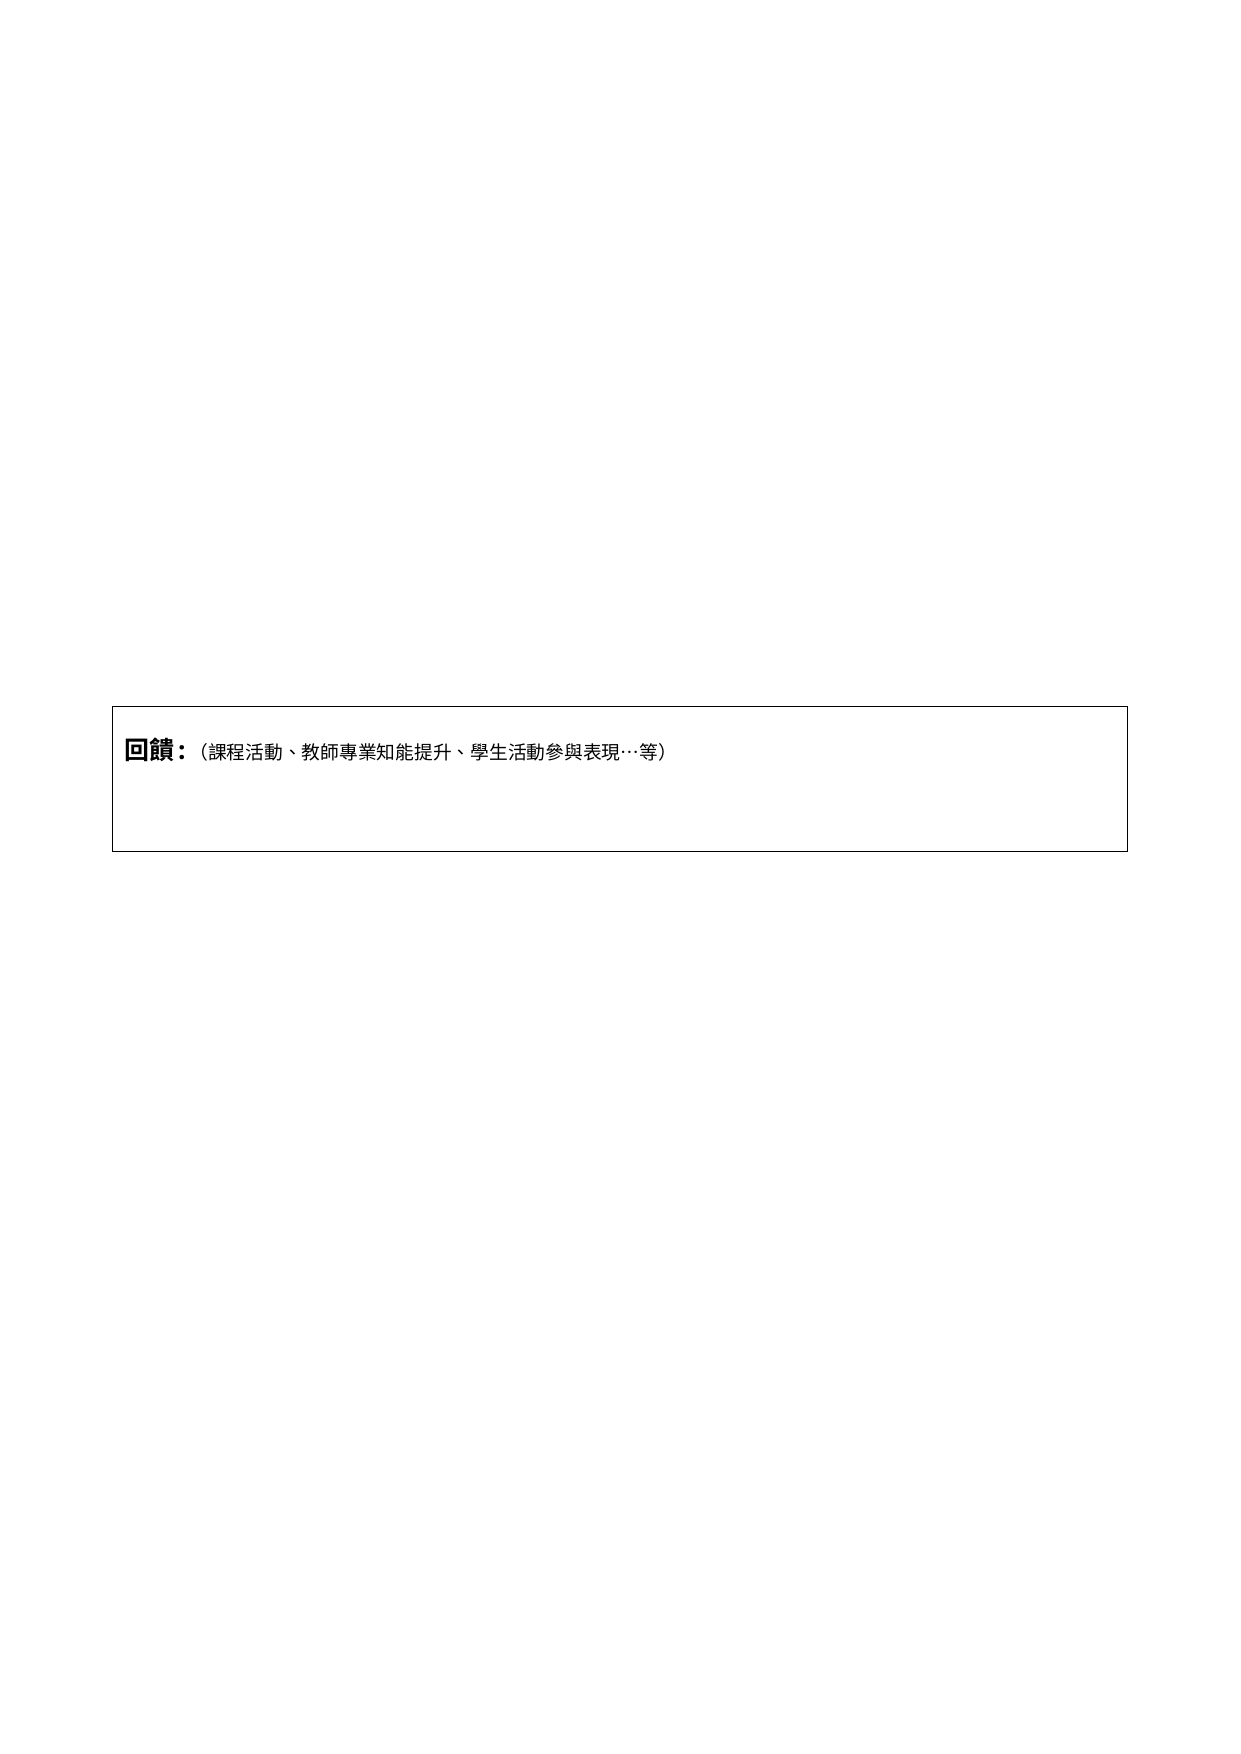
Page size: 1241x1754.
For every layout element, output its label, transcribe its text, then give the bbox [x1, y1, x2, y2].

table_cell 回饋:（課程活動、教師專業知能提升、學生活動參與表現…等） [113, 707, 1127, 851]
